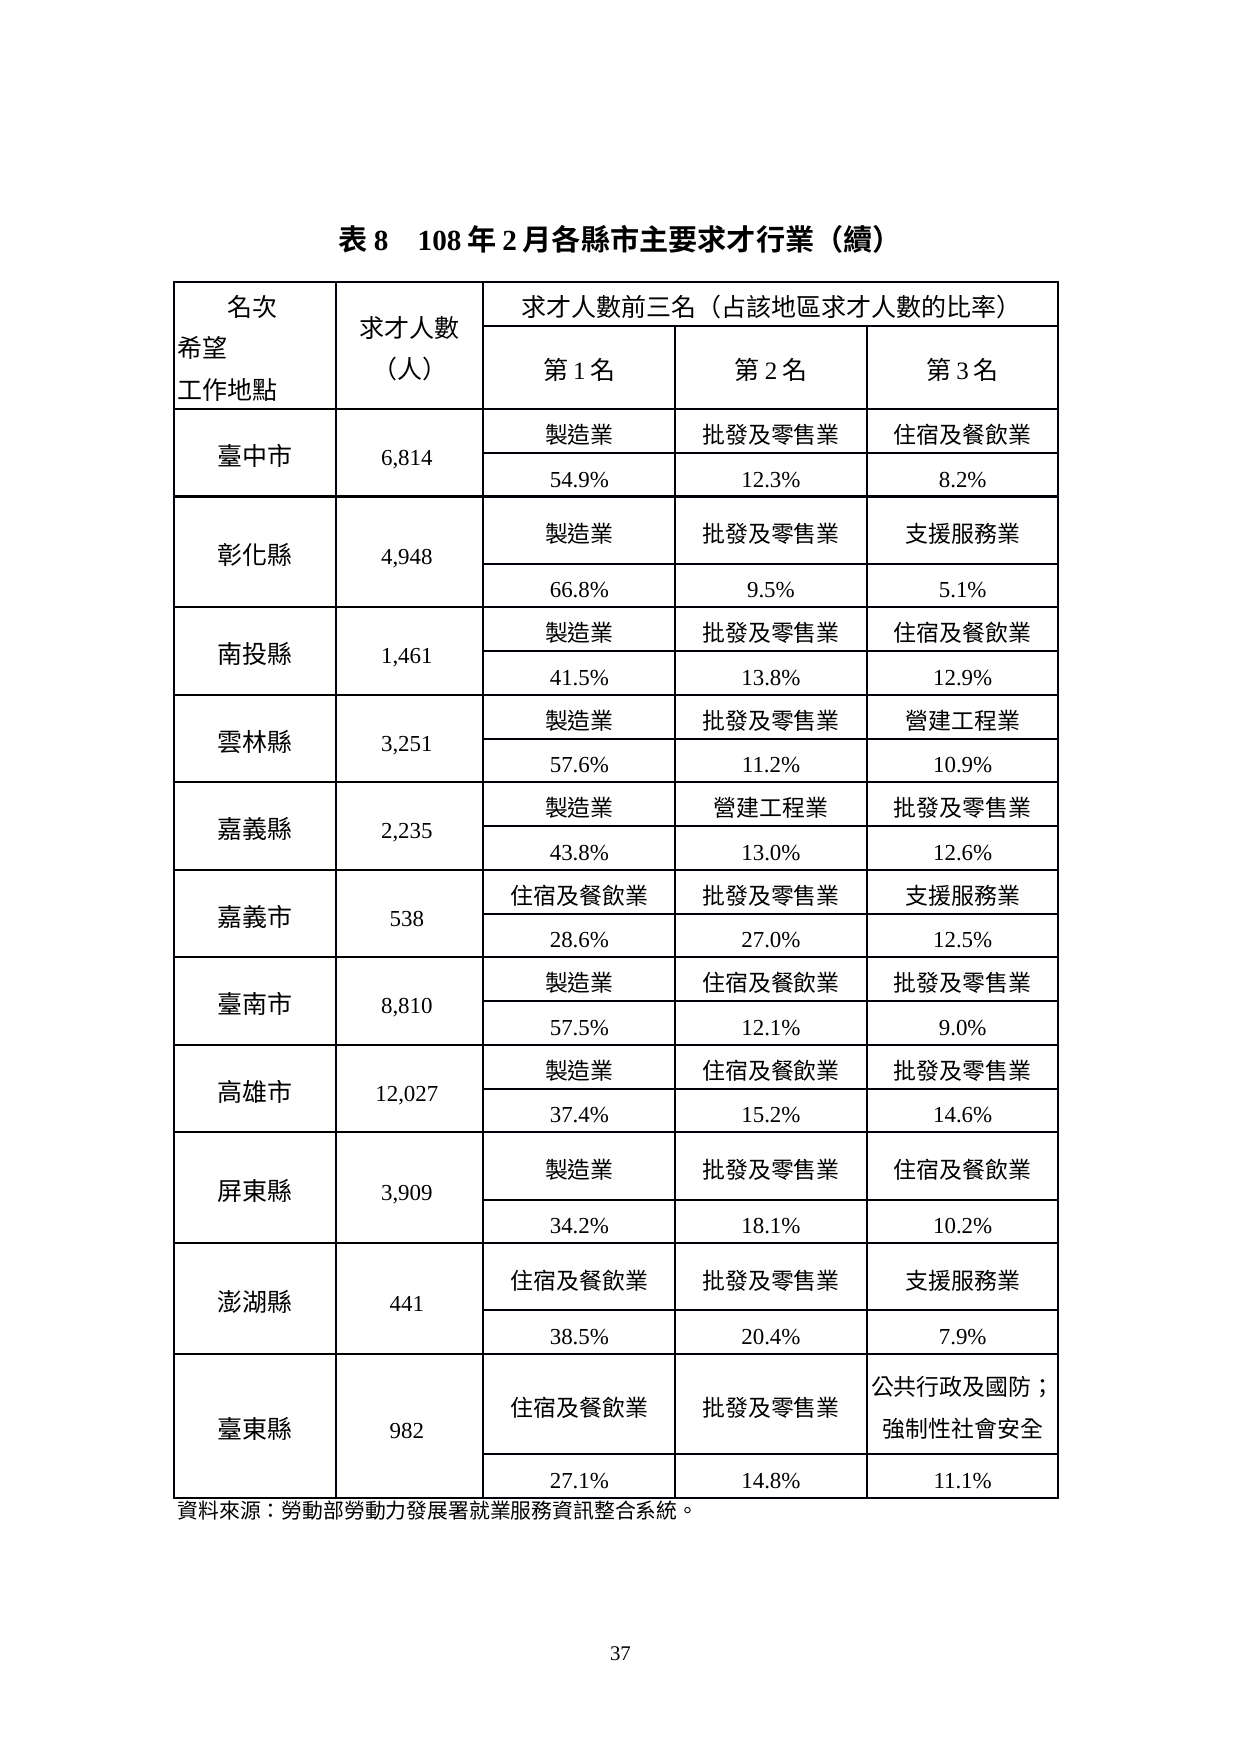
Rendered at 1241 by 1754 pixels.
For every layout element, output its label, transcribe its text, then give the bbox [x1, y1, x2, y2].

table_cell 15.2% [676, 1090, 866, 1131]
table_cell 屏東縣 [175, 1133, 335, 1242]
table_cell 製造業 [484, 696, 674, 737]
table_header 求才人數前三名（占該地區求才人數的比率） [484, 283, 1057, 324]
table_cell 支援服務業 [868, 1244, 1057, 1309]
table_cell 批發及零售業 [676, 1355, 866, 1453]
table_cell 臺南市 [175, 958, 335, 1044]
table_cell 982 [337, 1355, 482, 1497]
table_cell 住宿及餐飲業 [484, 1244, 674, 1309]
table_cell 54.9% [484, 454, 674, 495]
table_cell 批發及零售業 [676, 1133, 866, 1198]
table_cell 高雄市 [175, 1046, 335, 1131]
table_cell 18.1% [676, 1201, 866, 1242]
table_cell 批發及零售業 [676, 871, 866, 912]
table_cell 製造業 [484, 958, 674, 1000]
table_cell 12.9% [868, 652, 1057, 694]
table_cell 7.9% [868, 1311, 1057, 1353]
table_cell 住宿及餐飲業 [868, 410, 1057, 452]
table_cell 住宿及餐飲業 [868, 608, 1057, 650]
table_cell 住宿及餐飲業 [484, 871, 674, 912]
table_cell 14.6% [868, 1090, 1057, 1131]
table_cell 41.5% [484, 652, 674, 694]
table_cell 營建工程業 [868, 696, 1057, 737]
table_cell 住宿及餐飲業 [676, 1046, 866, 1087]
table_cell 公共行政及國防；強制性社會安全 [868, 1355, 1057, 1453]
table_cell 12.1% [676, 1002, 866, 1044]
table_cell 批發及零售業 [676, 608, 866, 650]
table_cell 20.4% [676, 1311, 866, 1353]
table_cell 441 [337, 1244, 482, 1353]
table_cell 批發及零售業 [868, 958, 1057, 1000]
table_cell 製造業 [484, 498, 674, 562]
table_cell 嘉義市 [175, 871, 335, 956]
table_cell 27.1% [484, 1455, 674, 1497]
table_cell 批發及零售業 [676, 410, 866, 452]
table_cell 住宿及餐飲業 [484, 1355, 674, 1453]
table_cell 9.5% [676, 565, 866, 606]
table_cell 臺東縣 [175, 1355, 335, 1497]
table_header 名次 希望 工作地點 [175, 283, 335, 408]
table_cell 14.8% [676, 1455, 866, 1497]
table_cell 13.8% [676, 652, 866, 694]
table_cell 66.8% [484, 565, 674, 606]
table_cell 27.0% [676, 915, 866, 956]
table_cell 538 [337, 871, 482, 956]
table_cell 57.6% [484, 740, 674, 781]
table_cell 嘉義縣 [175, 783, 335, 869]
table_cell 3,251 [337, 696, 482, 781]
table_cell 住宿及餐飲業 [868, 1133, 1057, 1198]
table_cell 製造業 [484, 783, 674, 825]
table_cell 28.6% [484, 915, 674, 956]
table_cell 第1名 [484, 327, 674, 408]
table_cell 12.5% [868, 915, 1057, 956]
table_cell 13.0% [676, 827, 866, 869]
table_cell 3,909 [337, 1133, 482, 1242]
table_cell 8.2% [868, 454, 1057, 495]
table_cell 37.4% [484, 1090, 674, 1131]
table_cell 38.5% [484, 1311, 674, 1353]
table_cell 住宿及餐飲業 [676, 958, 866, 1000]
table_cell 製造業 [484, 1133, 674, 1198]
table_cell 5.1% [868, 565, 1057, 606]
table_cell 支援服務業 [868, 498, 1057, 562]
table_cell 12.6% [868, 827, 1057, 869]
table_cell 11.2% [676, 740, 866, 781]
table_cell 57.5% [484, 1002, 674, 1044]
table_cell 6,814 [337, 410, 482, 495]
table_cell 支援服務業 [868, 871, 1057, 912]
table_cell 第3名 [868, 327, 1057, 408]
table_cell 批發及零售業 [676, 498, 866, 562]
table_cell 10.2% [868, 1201, 1057, 1242]
table_cell 12.3% [676, 454, 866, 495]
table_cell 12,027 [337, 1046, 482, 1131]
table_cell 11.1% [868, 1455, 1057, 1497]
table_cell 營建工程業 [676, 783, 866, 825]
table_cell 臺中市 [175, 410, 335, 495]
table_cell 南投縣 [175, 608, 335, 694]
table_cell 9.0% [868, 1002, 1057, 1044]
table_cell 製造業 [484, 1046, 674, 1087]
table_header 求才人數（人） [337, 283, 482, 408]
table_cell 43.8% [484, 827, 674, 869]
table_cell 澎湖縣 [175, 1244, 335, 1353]
table_cell 批發及零售業 [676, 1244, 866, 1309]
table_cell 第2名 [676, 327, 866, 408]
table_cell 彰化縣 [175, 498, 335, 606]
table_cell 批發及零售業 [868, 783, 1057, 825]
table_cell 4,948 [337, 498, 482, 606]
table_cell 2,235 [337, 783, 482, 869]
table_cell 批發及零售業 [676, 696, 866, 737]
text 表8 108年2月各縣市主要求才行業（續） [177, 207, 1063, 261]
table_cell 製造業 [484, 608, 674, 650]
text 資料來源：勞動部勞動力發展署就業服務資訊整合系統。 [177, 1499, 1063, 1524]
table_cell 8,810 [337, 958, 482, 1044]
table_cell 批發及零售業 [868, 1046, 1057, 1087]
table_cell 10.9% [868, 740, 1057, 781]
table_cell 雲林縣 [175, 696, 335, 781]
table_cell 製造業 [484, 410, 674, 452]
table_cell 1,461 [337, 608, 482, 694]
table_cell 34.2% [484, 1201, 674, 1242]
